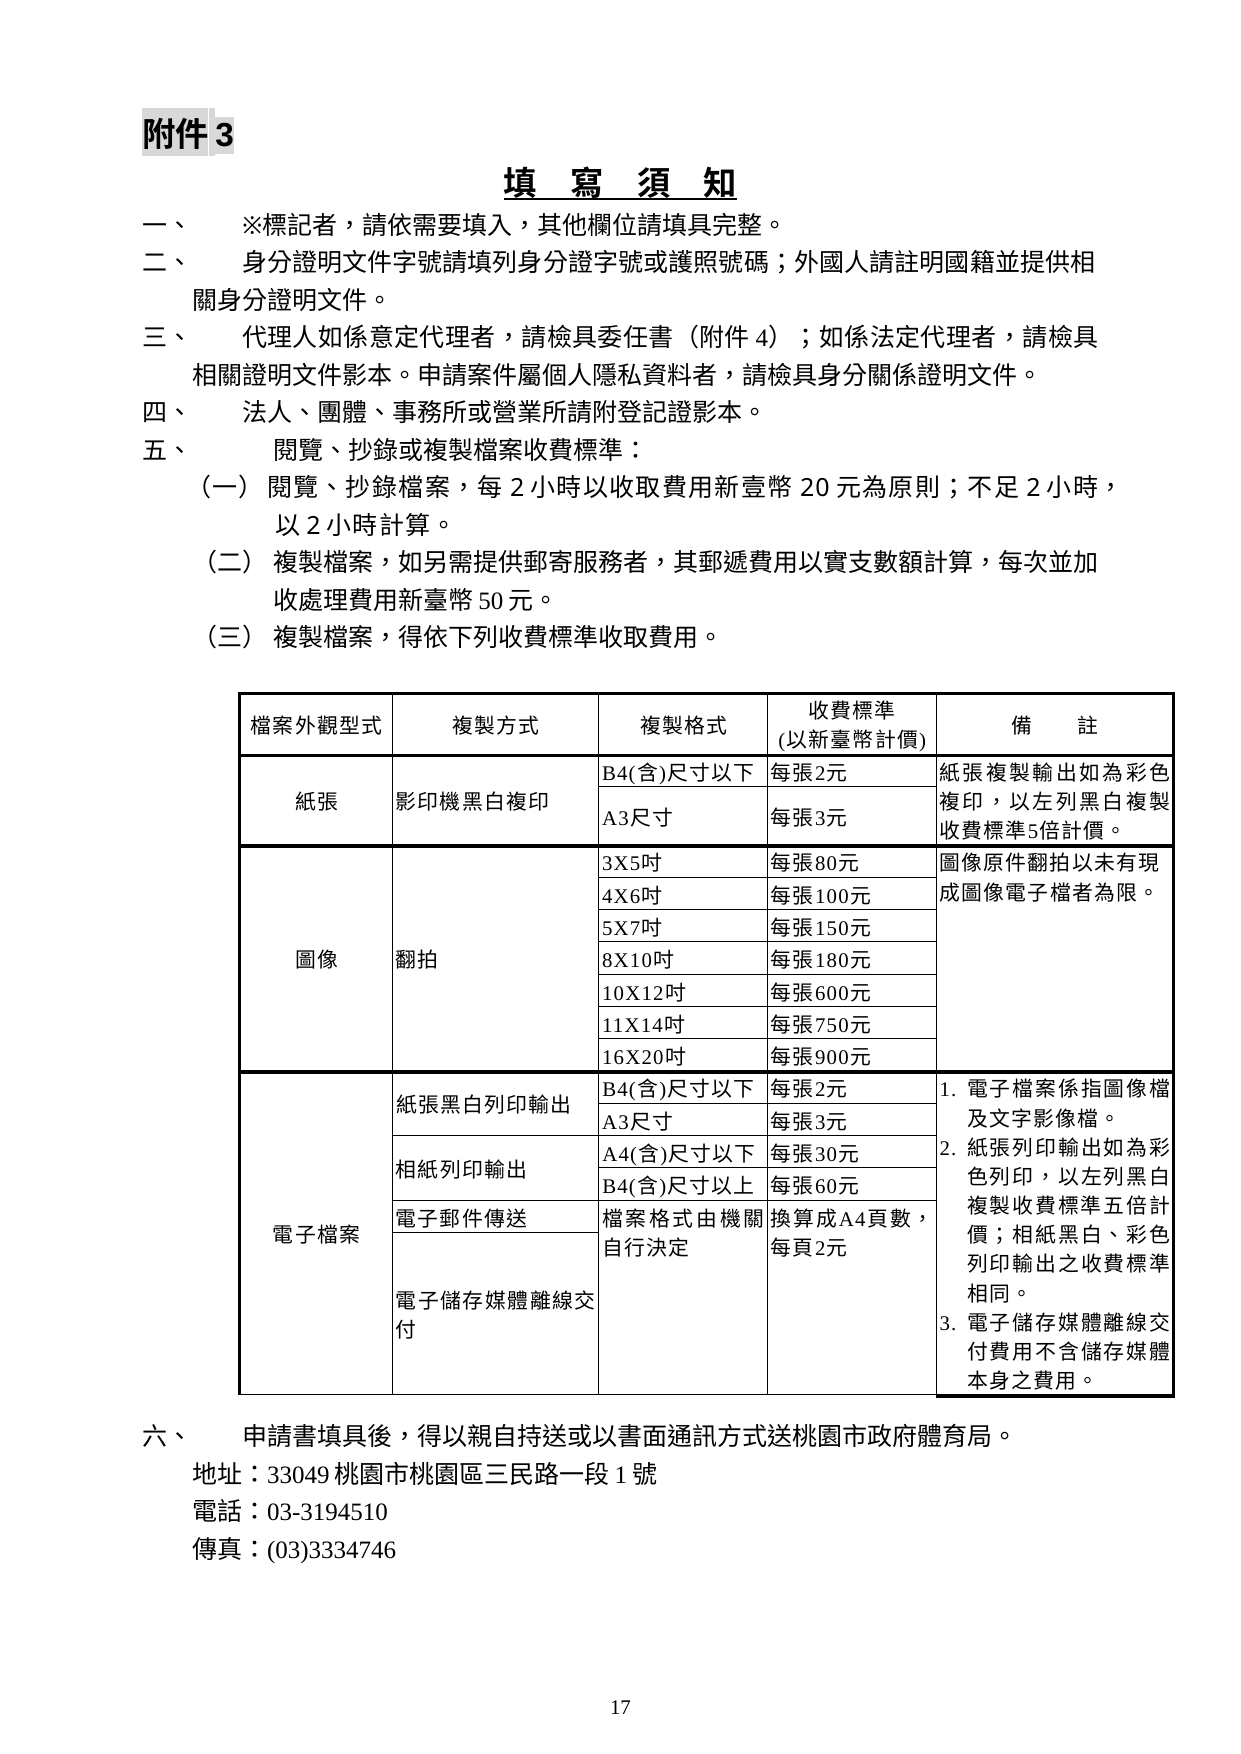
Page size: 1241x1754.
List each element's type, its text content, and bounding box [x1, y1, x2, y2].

table_cell A3尺寸 [599, 787, 767, 844]
table_cell B4(含)尺寸以下 [599, 757, 767, 786]
table_cell 檔案格式由機關自行決定 [599, 1201, 767, 1394]
table_cell 翻拍 [393, 848, 598, 1070]
table_header 檔案外觀型式 [241, 695, 392, 754]
table_cell 每張100元 [768, 878, 936, 909]
table_cell 每張30元 [768, 1136, 936, 1167]
table_cell 3X5吋 [599, 848, 767, 877]
table_cell 每張3元 [768, 787, 936, 844]
list 複製檔案，得依下列收費標準收取費用。 [192, 617, 1098, 655]
list 申請書填具後，得以親自持送或以書面通訊方式送桃園市政府體育局。 [142, 1416, 1098, 1454]
table_header 複製方式 [393, 695, 598, 754]
table_cell 紙張 [241, 757, 392, 844]
table_cell 每張750元 [768, 1007, 936, 1038]
text 附件3 [142, 108, 1098, 156]
table_cell B4(含)尺寸以下 [599, 1074, 767, 1103]
table_cell 8X10吋 [599, 942, 767, 973]
list 閱覽、抄錄檔案，每2小時以收取費用新壹幣20元為原則；不足2小時，以2小時計算。 [186, 467, 1098, 542]
table_header 收費標準 (以新臺幣計價) [768, 695, 936, 754]
text 電話：03-3194510 [192, 1491, 1098, 1529]
table_cell 電子檔案係指圖像檔及文字影像檔。 紙張列印輸出如為彩色列印，以左列黑白複製收費標準五倍計價；相紙黑白、彩色列印輸出之收費標準相同。 電子儲存媒體離線交付費用不含儲存媒體本身之費用。 [937, 1074, 1172, 1394]
list 複製檔案，如另需提供郵寄服務者，其郵遞費用以實支數額計算，每次並加收處理費用新臺幣50元。 [192, 542, 1098, 617]
table_cell 紙張複製輸出如為彩色複印，以左列黑白複製收費標準5倍計價。 [937, 757, 1172, 844]
text 傳真：(03)3334746 [192, 1529, 1098, 1566]
table_cell B4(含)尺寸以上 [599, 1168, 767, 1199]
table_cell 每張180元 [768, 942, 936, 973]
table_header 複製格式 [599, 695, 767, 754]
table_cell A4(含)尺寸以下 [599, 1136, 767, 1167]
table_cell 圖像 [241, 848, 392, 1070]
table_cell 每張80元 [768, 848, 936, 877]
table_cell 每張150元 [768, 910, 936, 941]
table_cell 每張600元 [768, 975, 936, 1006]
table_cell 每張2元 [768, 1074, 936, 1103]
table_cell 16X20吋 [599, 1039, 767, 1070]
table_cell 每張3元 [768, 1104, 936, 1135]
table_cell 4X6吋 [599, 878, 767, 909]
table_cell 圖像原件翻拍以未有現成圖像電子檔者為限。 [937, 848, 1172, 1070]
list 閱覽、抄錄或複製檔案收費標準： [142, 430, 1098, 467]
table_cell 每張60元 [768, 1168, 936, 1199]
text 地址：33049桃園市桃園區三民路一段1號 [192, 1454, 1098, 1491]
table_cell 紙張黑白列印輸出 [393, 1074, 598, 1135]
table_cell 電子儲存媒體離線交付 [393, 1233, 598, 1394]
table_cell 5X7吋 [599, 910, 767, 941]
table_cell 影印機黑白複印 [393, 757, 598, 844]
table_cell 電子檔案 [241, 1074, 392, 1394]
list 代理人如係意定代理者，請檢具委任書（附件4）；如係法定代理者，請檢具相關證明文件影本。申請案件屬個人隱私資料者，請檢具身分關係證明文件。 [142, 317, 1098, 392]
table_cell 每張900元 [768, 1039, 936, 1070]
table_cell 每張2元 [768, 757, 936, 786]
table_cell 10X12吋 [599, 975, 767, 1006]
table_cell A3尺寸 [599, 1104, 767, 1135]
table_cell 11X14吋 [599, 1007, 767, 1038]
table_header 備 註 [937, 695, 1172, 754]
list 身分證明文件字號請填列身分證字號或護照號碼；外國人請註明國籍並提供相關身分證明文件。 [142, 242, 1098, 317]
list ※標記者，請依需要填入，其他欄位請填具完整。 [142, 205, 1098, 242]
list 法人、團體、事務所或營業所請附登記證影本。 [142, 392, 1098, 430]
text 填 寫 須 知 [142, 156, 1098, 205]
table_cell 電子郵件傳送 [393, 1201, 598, 1232]
table_cell 換算成A4頁數，每頁2元 [768, 1201, 936, 1394]
table_cell 相紙列印輸出 [393, 1136, 598, 1199]
